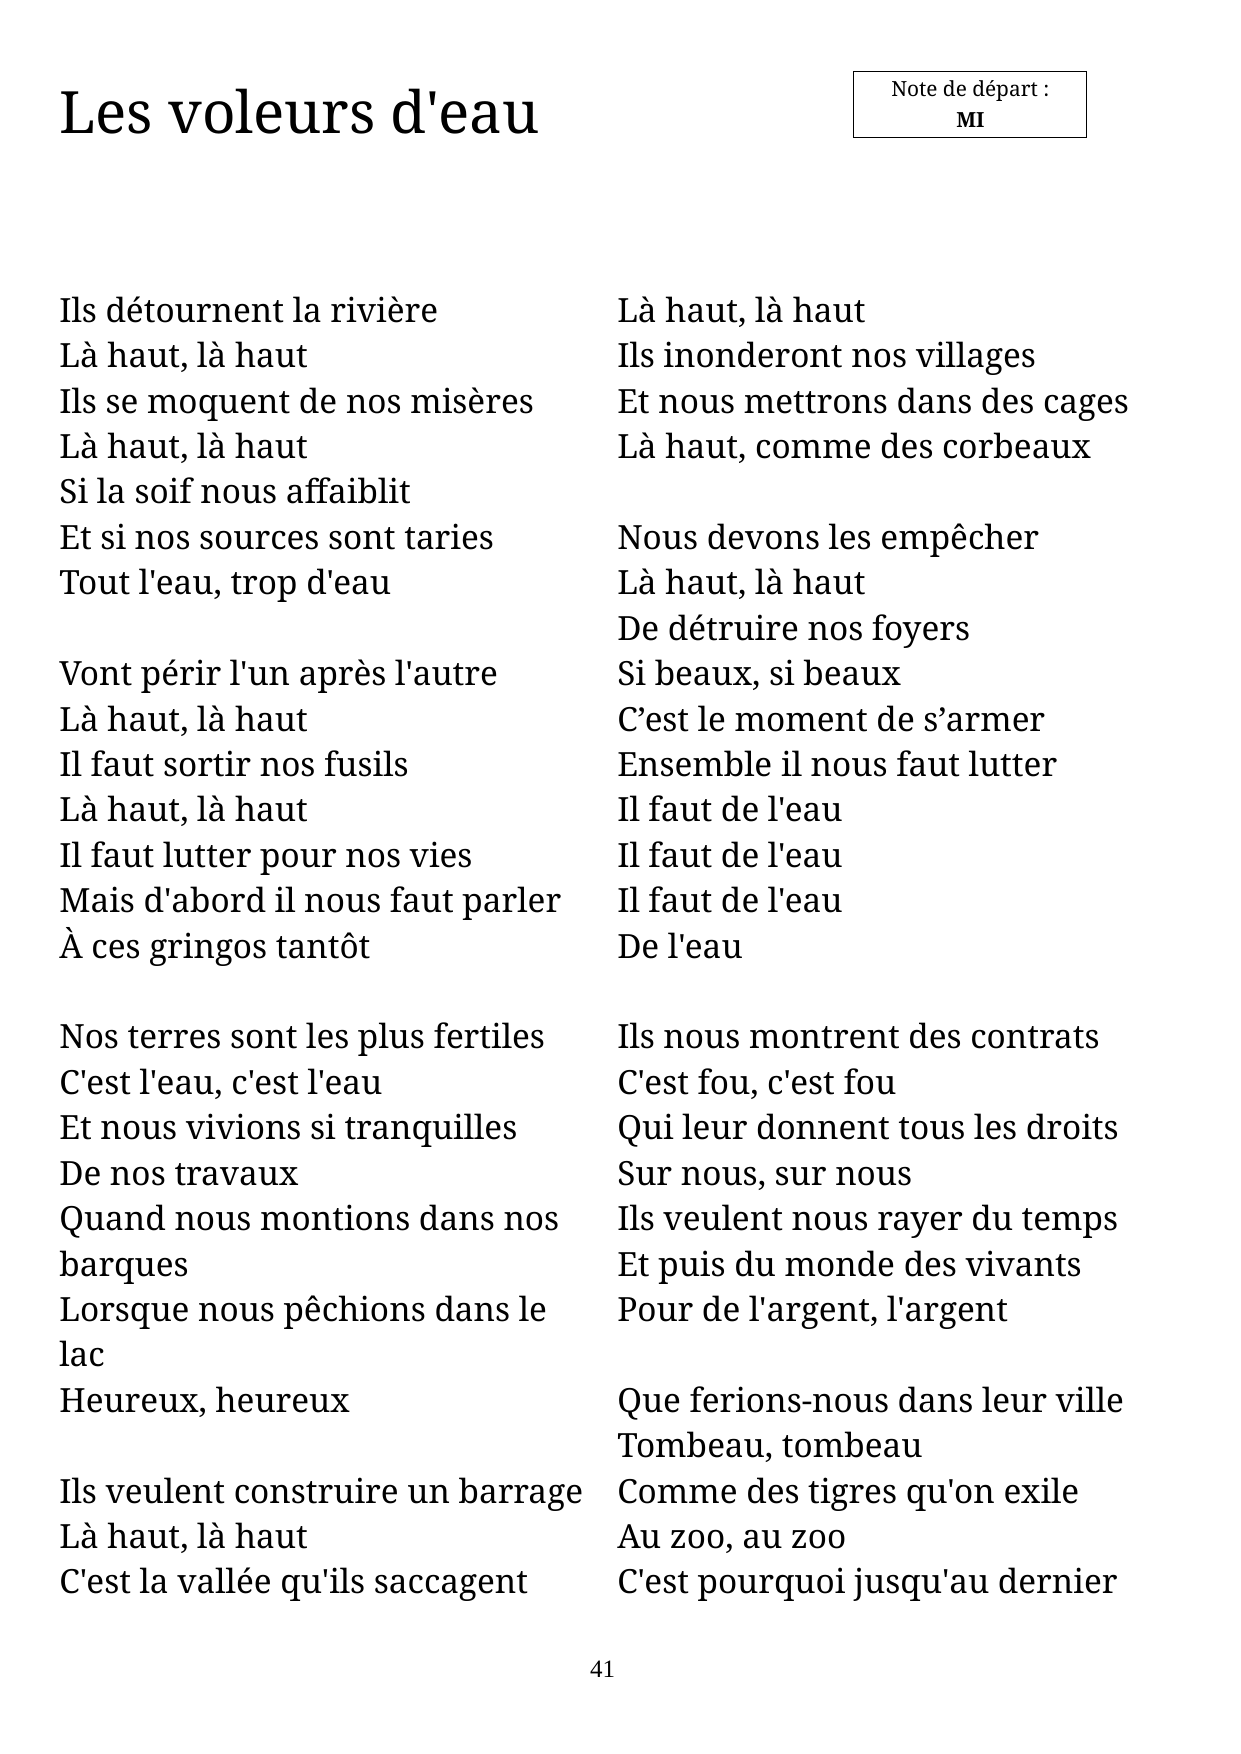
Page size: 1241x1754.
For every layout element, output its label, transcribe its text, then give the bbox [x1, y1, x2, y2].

text Les voleurs d'eau [59, 71, 588, 150]
text Si beaux, si beaux [617, 650, 1146, 695]
text Heureux, heureux [59, 1377, 588, 1422]
text C'est pourquoi jusqu'au dernier [617, 1558, 1146, 1604]
text De détruire nos foyers [617, 604, 1146, 650]
text Il faut sortir nos fusils [59, 741, 588, 786]
text Et nous mettrons dans des cages [617, 377, 1146, 423]
text MI [854, 102, 1086, 137]
text Ils veulent construire un barrage [59, 1467, 588, 1513]
text Il faut de l'eau [617, 786, 1146, 832]
text C'est fou, c'est fou [617, 1059, 1146, 1104]
text Ensemble il nous faut lutter [617, 741, 1146, 786]
text C'est la vallée qu'ils saccagent [59, 1558, 588, 1604]
text Là haut, comme des corbeaux [617, 423, 1146, 468]
text Là haut, là haut [59, 695, 588, 741]
text Comme des tigres qu'on exile [617, 1467, 1146, 1513]
text Ils nous montrent des contrats [617, 1013, 1146, 1059]
text Ils se moquent de nos misères [59, 377, 588, 423]
text Vont périr l'un après l'autre [59, 650, 588, 695]
text Là haut, là haut [59, 332, 588, 377]
text Il faut lutter pour nos vies [59, 832, 588, 877]
text Et puis du monde des vivants [617, 1240, 1146, 1286]
text Sur nous, sur nous [617, 1149, 1146, 1195]
text Là haut, là haut [617, 287, 1146, 332]
text Qui leur donnent tous les droits [617, 1104, 1146, 1149]
text Quand nous montions dans nos barques [59, 1195, 588, 1286]
text Mais d'abord il nous faut parler [59, 877, 588, 922]
text Là haut, là haut [59, 786, 588, 832]
text De nos travaux [59, 1149, 588, 1195]
text C’est le moment de s’armer [617, 695, 1146, 741]
text Et si nos sources sont taries [59, 514, 588, 559]
text Tout l'eau, trop d'eau [59, 559, 588, 604]
text Ils inonderont nos villages [617, 332, 1146, 377]
text Ils détournent la rivière [59, 287, 588, 332]
text Là haut, là haut [59, 1513, 588, 1558]
text Lorsque nous pêchions dans le lac [59, 1286, 588, 1377]
text De l'eau [617, 922, 1146, 968]
text À ces gringos tantôt [59, 922, 588, 968]
text Si la soif nous affaiblit [59, 468, 588, 514]
text Ils veulent nous rayer du temps [617, 1195, 1146, 1240]
text C'est l'eau, c'est l'eau [59, 1059, 588, 1104]
text Et nous vivions si tranquilles [59, 1104, 588, 1149]
text Il faut de l'eau [617, 832, 1146, 877]
text Nous devons les empêcher [617, 514, 1146, 559]
text Au zoo, au zoo [617, 1513, 1146, 1558]
text Tombeau, tombeau [617, 1422, 1146, 1467]
text Que ferions-nous dans leur ville [617, 1377, 1146, 1422]
text Là haut, là haut [617, 559, 1146, 604]
text Nos terres sont les plus fertiles [59, 1013, 588, 1059]
text Il faut de l'eau [617, 877, 1146, 922]
text Note de départ : [854, 72, 1086, 102]
text Là haut, là haut [59, 423, 588, 468]
text Pour de l'argent, l'argent [617, 1286, 1146, 1331]
